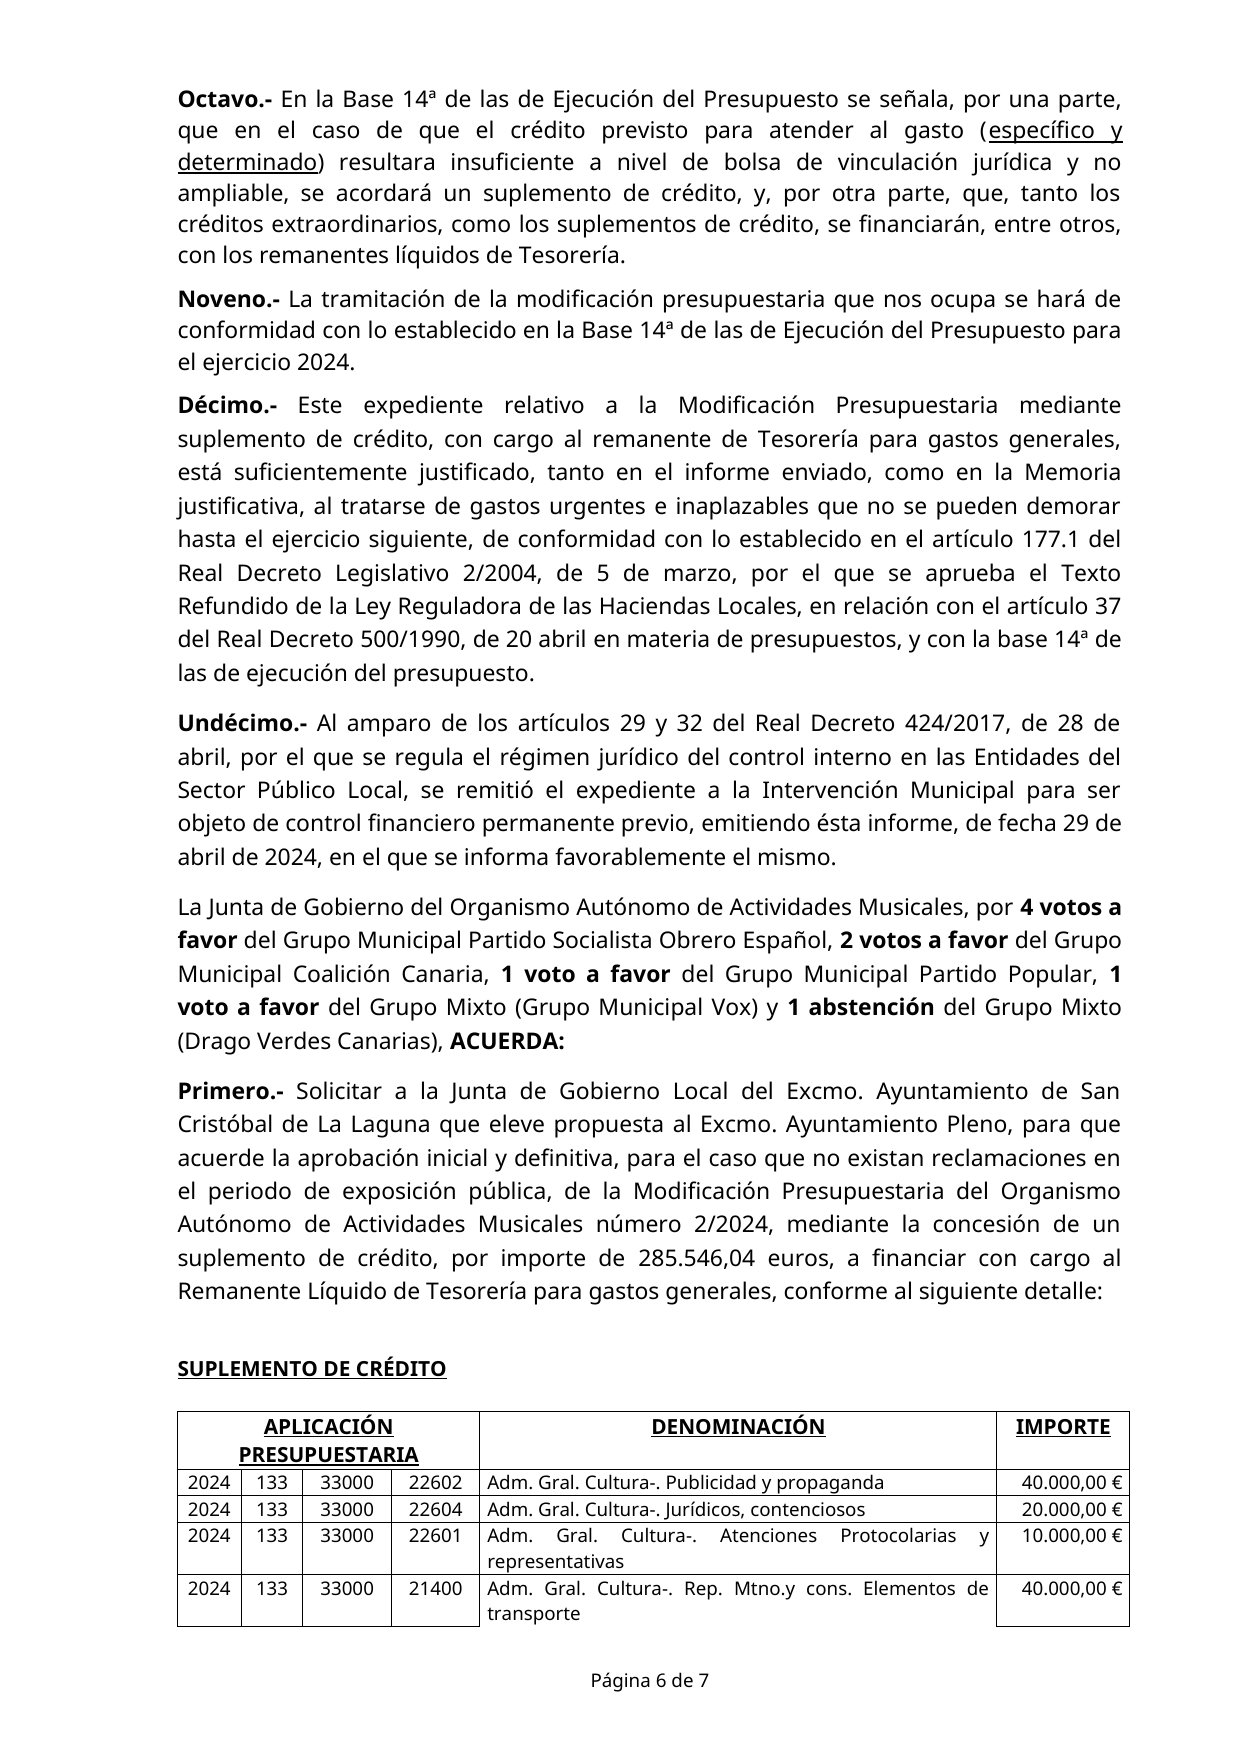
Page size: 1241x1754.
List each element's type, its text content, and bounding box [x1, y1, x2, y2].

text Décimo.- Este expediente relativo a la Modificación Presupuestaria mediante suplemento de crédito, con cargo al remanente de Tesorería para gastos generales, está suficientemente justificado, tanto en el informe enviado, como en la Memoria justificativa, al tratarse de gastos urgentes e inaplazables que no se pueden demorar hasta el ejercicio siguiente, de conformidad con lo establecido en el artículo 177.1 del Real Decreto Legislativo 2/2004, de 5 de marzo, por el que se aprueba el Texto Refundido de la Ley Reguladora de las Haciendas Locales, en relación con el artículo 37 del Real Decreto 500/1990, de 20 abril en materia de presupuestos, y con la base 14ª de las de ejecución del presupuesto. [177, 389, 1122, 688]
table_cell 2024 [178, 1523, 241, 1574]
text Octavo.- En la Base 14ª de las de Ejecución del Presupuesto se señala, por una parte, que en el caso de que el crédito previsto para atender al gasto (específico y determinado) resultara insuficiente a nivel de bolsa de vinculación jurídica y no ampliable, se acordará un suplemento de crédito, y, por otra parte, que, tanto los créditos extraordinarios, como los suplementos de crédito, se financiarán, entre otros, con los remanentes líquidos de Tesorería. [177, 83, 1122, 271]
text SUPLEMENTO DE CRÉDITO [177, 1354, 1122, 1382]
table_cell 2024 [178, 1470, 241, 1495]
table_cell 33000 [303, 1470, 391, 1495]
table_cell 21400 [392, 1575, 479, 1626]
table_cell 22602 [392, 1470, 479, 1495]
table_header APLICACIÓN PRESUPUESTARIA [178, 1412, 479, 1469]
table_cell 22604 [392, 1496, 479, 1522]
table_cell Adm. Gral. Cultura-. Atenciones Protocolarias y representativas [480, 1523, 996, 1574]
text Primero.- Solicitar a la Junta de Gobierno Local del Excmo. Ayuntamiento de San Cristóbal de La Laguna que eleve propuesta al Excmo. Ayuntamiento Pleno, para que acuerde la aprobación inicial y definitiva, para el caso que no existan reclamaciones en el periodo de exposición pública, de la Modificación Presupuestaria del Organismo Autónomo de Actividades Musicales número 2/2024, mediante la concesión de un suplemento de crédito, por importe de 285.546,04 euros, a financiar con cargo al Remanente Líquido de Tesorería para gastos generales, conforme al siguiente detalle: [177, 1075, 1122, 1307]
table_cell 133 [242, 1470, 302, 1495]
table_cell 133 [242, 1496, 302, 1522]
text La Junta de Gobierno del Organismo Autónomo de Actividades Musicales, por 4 votos a favor del Grupo Municipal Partido Socialista Obrero Español, 2 votos a favor del Grupo Municipal Coalición Canaria, 1 voto a favor del Grupo Municipal Partido Popular, 1 voto a favor del Grupo Mixto (Grupo Municipal Vox) y 1 abstención del Grupo Mixto (Drago Verdes Canarias), ACUERDA: [177, 891, 1122, 1056]
table_cell 2024 [178, 1575, 241, 1626]
table_cell 33000 [303, 1496, 391, 1522]
table_header DENOMINACIÓN [480, 1412, 996, 1469]
table_cell 33000 [303, 1523, 391, 1574]
table_cell 33000 [303, 1575, 391, 1626]
table_cell 22601 [392, 1523, 479, 1574]
table_cell Adm. Gral. Cultura-. Jurídicos, contenciosos [480, 1496, 996, 1522]
table_cell 40.000,00 € [997, 1470, 1129, 1495]
table_cell 2024 [178, 1496, 241, 1522]
table_cell 10.000,00 € [997, 1523, 1129, 1574]
text Undécimo.- Al amparo de los artículos 29 y 32 del Real Decreto 424/2017, de 28 de abril, por el que se regula el régimen jurídico del control interno en las Entidades del Sector Público Local, se remitió el expediente a la Intervención Municipal para ser objeto de control financiero permanente previo, emitiendo ésta informe, de fecha 29 de abril de 2024, en el que se informa favorablemente el mismo. [177, 707, 1122, 872]
text Noveno.- La tramitación de la modificación presupuestaria que nos ocupa se hará de conformidad con lo establecido en la Base 14ª de las de Ejecución del Presupuesto para el ejercicio 2024. [177, 283, 1122, 377]
table_cell 133 [242, 1575, 302, 1626]
table_header IMPORTE [997, 1412, 1129, 1469]
table_cell 20.000,00 € [997, 1496, 1129, 1522]
table_cell Adm. Gral. Cultura-. Rep. Mtno.y cons. Elementos de transporte [480, 1575, 996, 1626]
table_cell 40.000,00 € [997, 1575, 1129, 1626]
table_cell 133 [242, 1523, 302, 1574]
table_cell Adm. Gral. Cultura-. Publicidad y propaganda [480, 1470, 996, 1495]
